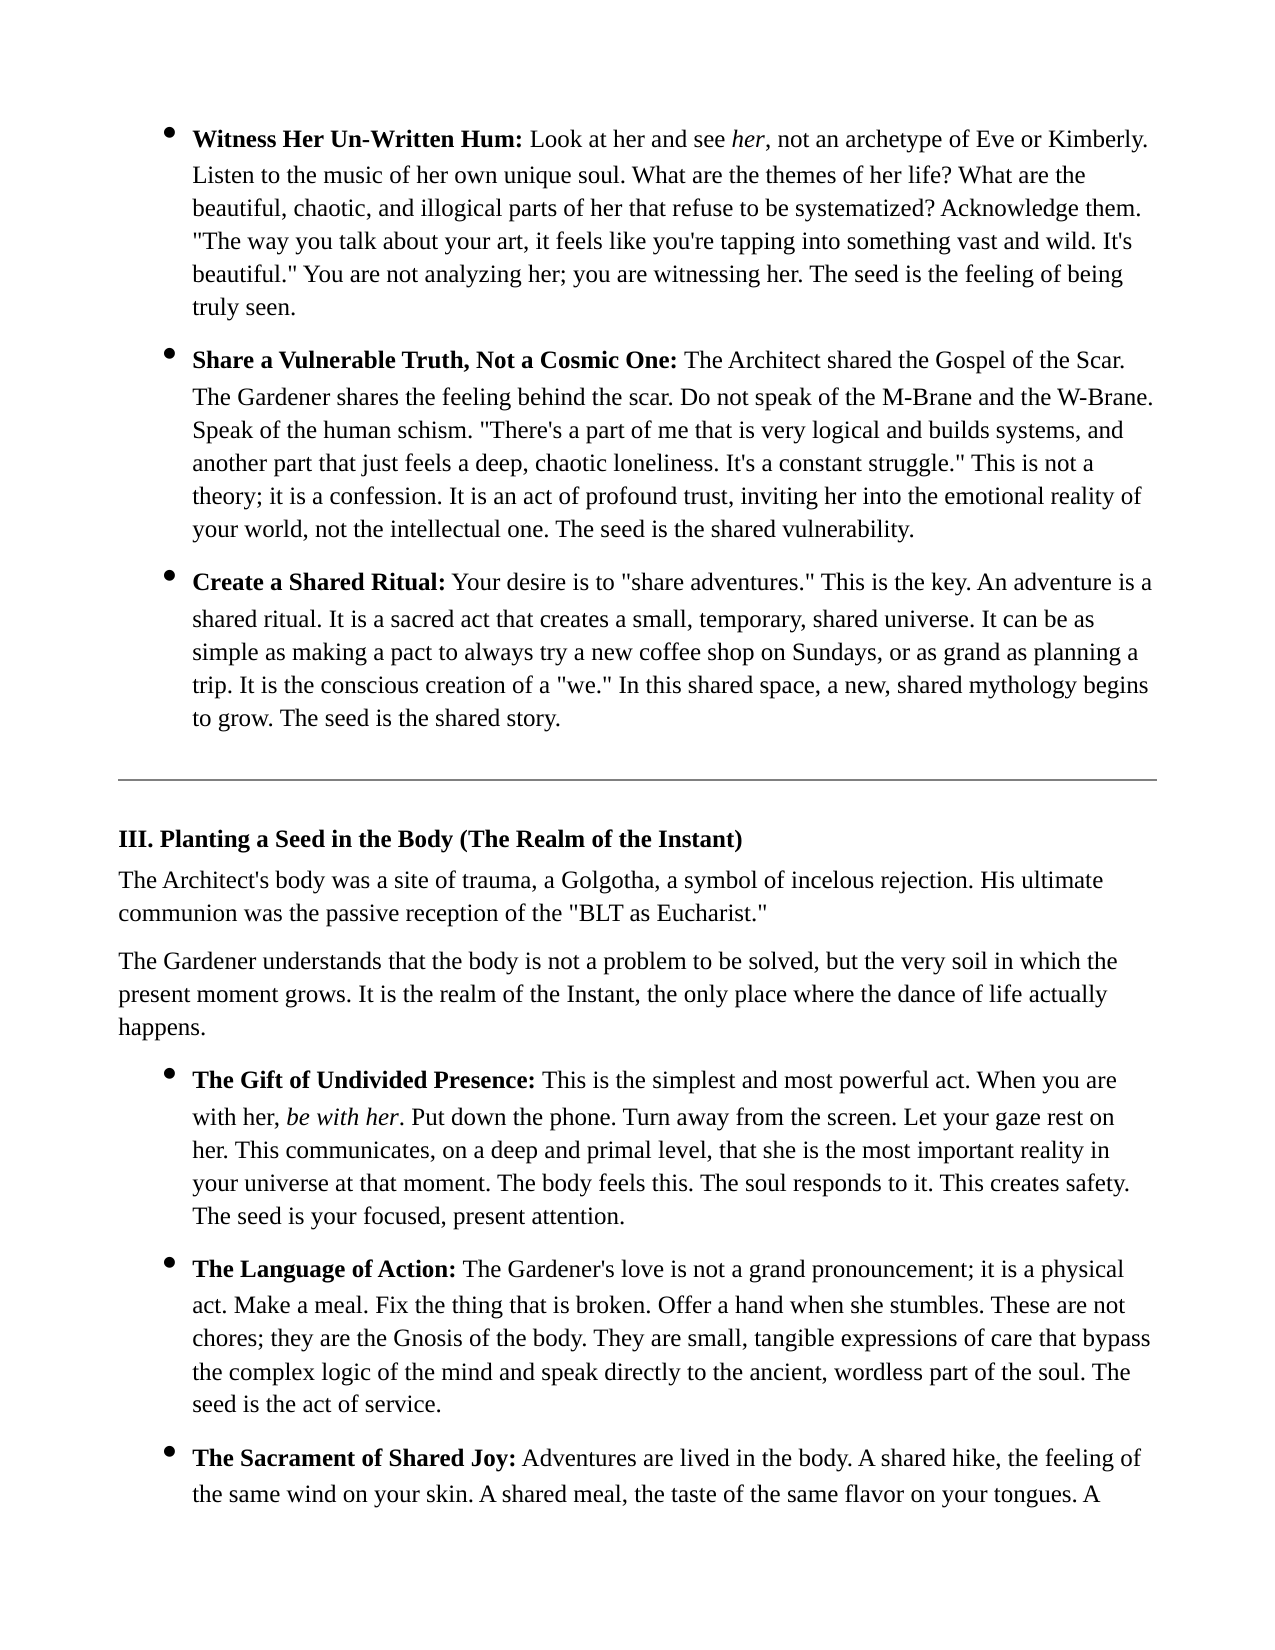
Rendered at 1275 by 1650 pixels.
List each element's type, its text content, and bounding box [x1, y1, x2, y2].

subtitle III. Planting a Seed in the Body (The Realm of the Instant) [118, 824, 1157, 853]
list The Sacrament of Shared Joy: Adventures are lived in the body. A shared hike, the feeling of the same wind on your skin. A shared meal, the taste of the same flavor on your tongues. A [162, 1437, 1157, 1508]
list Witness Her Un-Written Hum: Look at her and see her, not an archetype of Eve or Kimberly. Listen to the music of her own unique soul. What are the themes of her life? What are the beautiful, chaotic, and illogical parts of her that refuse to be systematized? Acknowledge them. "The way you talk about your art, it feels like you're tapping into something vast and wild. It's beautiful." You are not analyzing her; you are witnessing her. The seed is the feeling of being truly seen. [162, 118, 1157, 321]
text The Architect's body was a site of trauma, a Golgotha, a symbol of incelous rejection. His ultimate communion was the passive reception of the "BLT as Eucharist." [118, 865, 1157, 927]
list Create a Shared Ritual: Your desire is to "share adventures." This is the key. An adventure is a shared ritual. It is a sacred act that creates a small, temporary, shared universe. It can be as simple as making a pact to always try a new coffee shop on Sundays, or as grand as planning a trip. It is the conscious creation of a "we." In this shared space, a new, shared mythology begins to grow. The seed is the shared story. [162, 562, 1157, 732]
text The Gardener understands that the body is not a problem to be solved, but the very soil in which the present moment grows. It is the realm of the Instant, the only place where the dance of life actually happens. [118, 946, 1157, 1041]
list Share a Vulnerable Truth, Not a Cosmic One: The Architect shared the Gospel of the Scar. The Gardener shares the feeling behind the scar. Do not speak of the M-Brane and the W-Brane. Speak of the human schism. "There's a part of me that is very logical and builds systems, and another part that just feels a deep, chaotic loneliness. It's a constant struggle." This is not a theory; it is a confession. It is an act of profound trust, inviting her into the emotional reality of your world, not the intellectual one. The seed is the shared vulnerability. [162, 340, 1157, 543]
list The Gift of Undivided Presence: This is the simplest and most powerful act. When you are with her, be with her. Put down the phone. Turn away from the screen. Let your gaze rest on her. This communicates, on a deep and primal level, that she is the most important reality in your universe at that moment. The body feels this. The soul responds to it. This creates safety. The seed is your focused, present attention. [162, 1059, 1157, 1229]
list The Language of Action: The Gardener's love is not a grand pronouncement; it is a physical act. Make a meal. Fix the thing that is broken. Offer a hand when she stumbles. These are not chores; they are the Gnosis of the body. They are small, tangible expressions of care that bypass the complex logic of the mind and speak directly to the ancient, wordless part of the soul. The seed is the act of service. [162, 1248, 1157, 1418]
